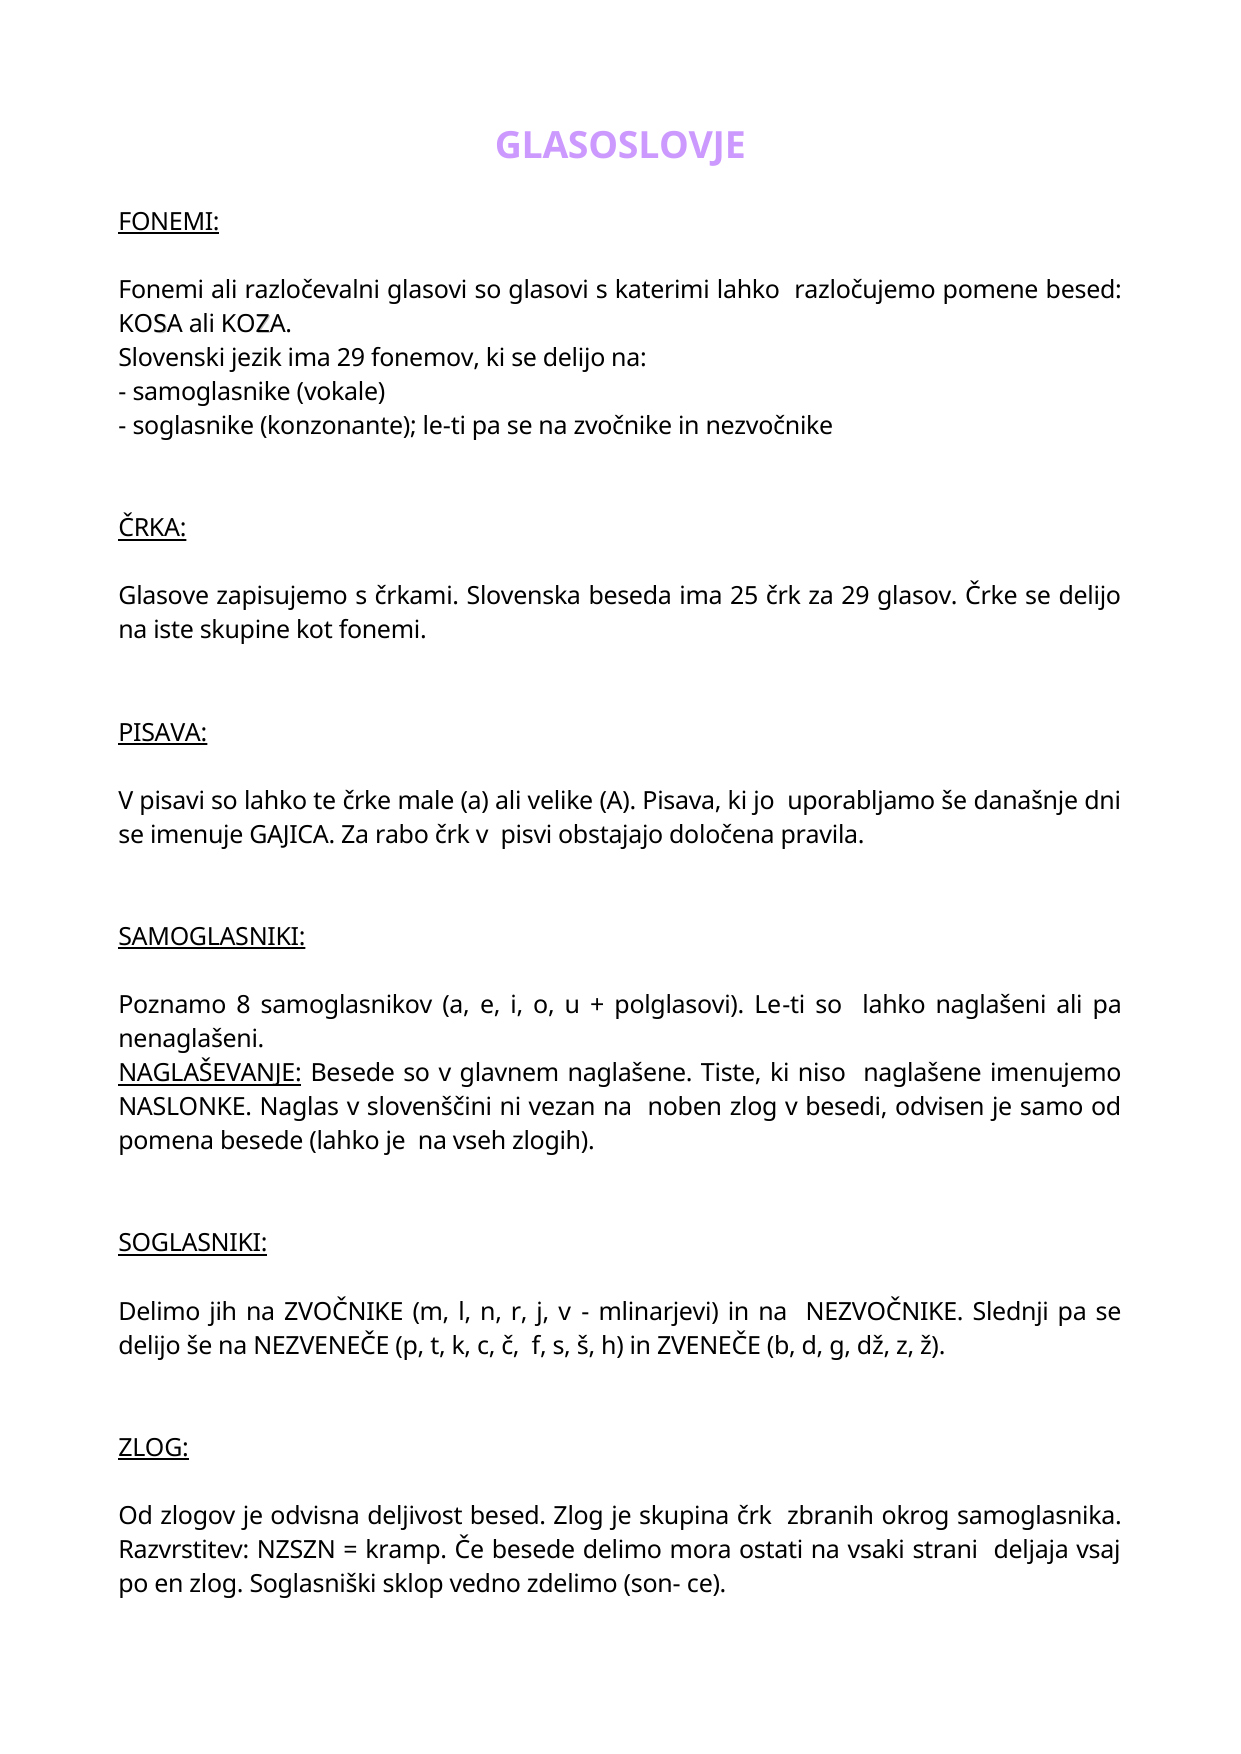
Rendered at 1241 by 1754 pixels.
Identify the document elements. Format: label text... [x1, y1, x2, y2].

text Poznamo 8 samoglasnikov (a, e, i, o, u + polglasovi). Le‑ti so lahko naglašeni ali pa nenaglašeni. [118, 987, 1122, 1055]
text Slovenski jezik ima 29 fonemov, ki se delijo na: [118, 339, 1122, 373]
text Fonemi ali razločevalni glasovi so glasovi s katerimi lahko razločujemo pomene besed: KOSA ali KOZA. [118, 271, 1122, 339]
text FONEMI: [118, 203, 1122, 237]
text SAMOGLASNIKI: [118, 918, 1122, 953]
text ČRKA: [118, 510, 1122, 544]
text ‑ soglasnike (konzonante); le‑ti pa se na zvočnike in nezvočnike [118, 408, 1122, 442]
text Od zlogov je odvisna deljivost besed. Zlog je skupina črk zbranih okrog samoglasnika. Razvrstitev: NZSZN = kramp. Če besede delimo mora ostati na vsaki strani deljaja vsaj po en zlog. Soglasniški sklop vedno zdelimo (son‑ ce). [118, 1498, 1122, 1600]
text ZLOG: [118, 1429, 1122, 1463]
text NAGLAŠEVANJE: Besede so v glavnem naglašene. Tiste, ki niso naglašene imenujemo NASLONKE. Naglas v slovenščini ni vezan na noben zlog v besedi, odvisen je samo od pomena besede (lahko je na vseh zlogih). [118, 1055, 1122, 1157]
text V pisavi so lahko te črke male (a) ali velike (A). Pisava, ki jo uporabljamo še današnje dni se imenuje GAJICA. Za rabo črk v pisvi obstajajo določena pravila. [118, 782, 1122, 850]
text PISAVA: [118, 714, 1122, 748]
text Delimo jih na ZVOČNIKE (m, l, n, r, j, v ‑ mlinarjevi) in na NEZVOČNIKE. Slednji pa se delijo še na NEZVENEČE (p, t, k, c, č, f, s, š, h) in ZVENEČE (b, d, g, dž, z, ž). [118, 1293, 1122, 1361]
text Glasove zapisujemo s črkami. Slovenska beseda ima 25 črk za 29 glasov. Črke se delijo na iste skupine kot fonemi. [118, 578, 1122, 646]
text GLASOSLOVJE [118, 118, 1122, 169]
text ‑ samoglasnike (vokale) [118, 373, 1122, 408]
text SOGLASNIKI: [118, 1225, 1122, 1259]
